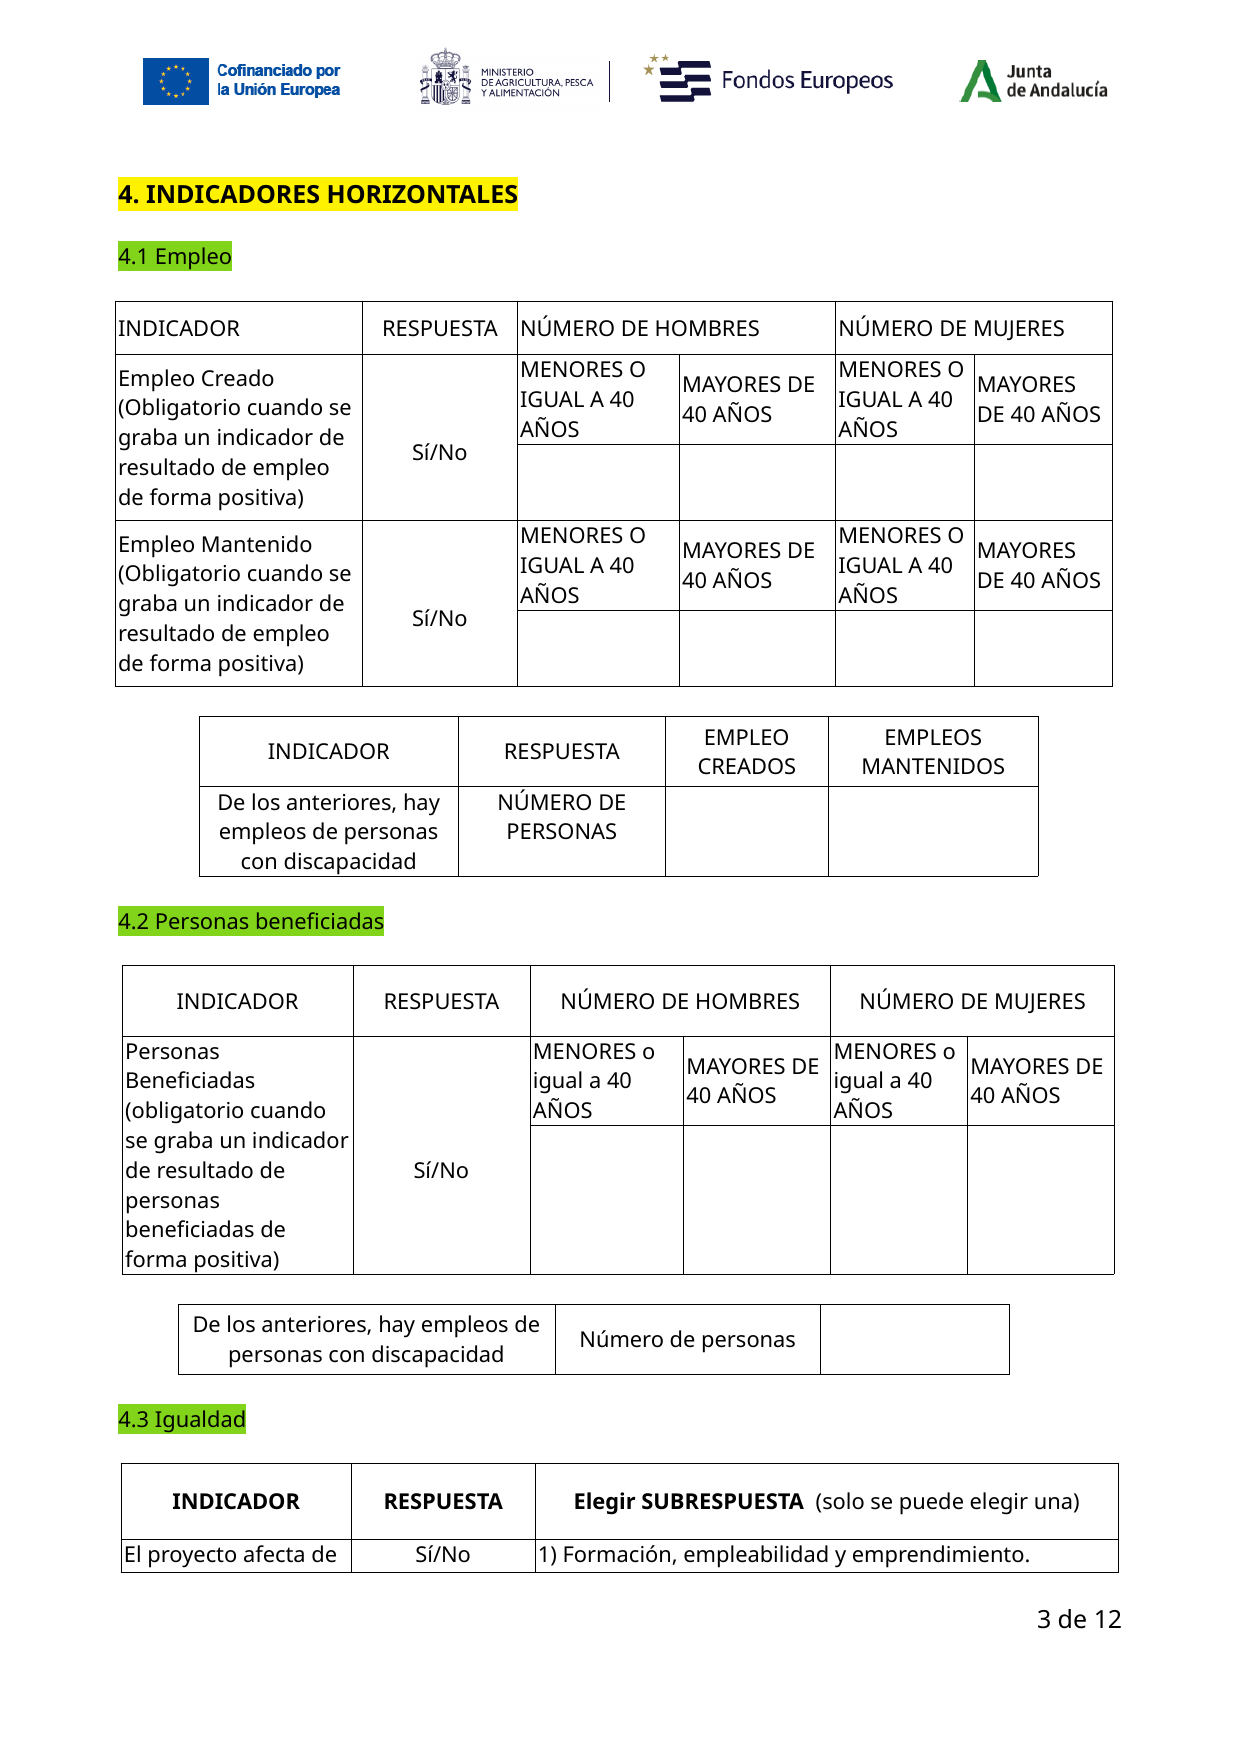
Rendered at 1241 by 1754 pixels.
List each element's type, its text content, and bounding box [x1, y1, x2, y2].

table_cell Sí/No [363, 355, 517, 520]
table_cell MENORES O IGUAL A 40 AÑOS [518, 521, 679, 609]
table_cell Sí/No [352, 1540, 535, 1572]
table_cell Empleo Creado (Obligatorio cuando se graba un indicador de resultado de empleo de forma positiva) [116, 355, 362, 520]
table_cell [531, 1126, 683, 1274]
text 4. INDICADORES HORIZONTALES [118, 177, 1122, 211]
table_cell MENORES o igual a 40 AÑOS [531, 1037, 683, 1125]
table_cell [975, 611, 1112, 686]
table_cell MAYORES DE 40 AÑOS [680, 521, 835, 609]
table_header [821, 1305, 1009, 1374]
table_cell [680, 611, 835, 686]
table_cell De los anteriores, hay empleos de personas con discapacidad [200, 787, 458, 876]
picture [1029, 36, 1127, 129]
text 4.3 Igualdad [118, 1404, 1122, 1434]
picture [416, 41, 914, 115]
table_header NÚMERO DE MUJERES [836, 302, 1112, 354]
text 4.2 Personas beneficiadas [118, 906, 1122, 936]
table_cell [518, 445, 679, 520]
table_cell MENORES o igual a 40 AÑOS [831, 1037, 967, 1125]
table_cell Sí/No [354, 1037, 530, 1274]
table_header Elegir SUBRESPUESTA (solo se puede elegir una) [536, 1464, 1118, 1539]
table_cell MAYORES DE 40 AÑOS [968, 1037, 1114, 1125]
table_cell [684, 1126, 830, 1274]
text 4.1 Empleo [118, 241, 1122, 271]
table_header INDICADOR [122, 1464, 351, 1539]
table_header NÚMERO DE MUJERES [831, 966, 1114, 1036]
table_cell [831, 1126, 967, 1274]
table_cell El proyecto afecta de [122, 1540, 351, 1572]
table_cell MENORES O IGUAL A 40 AÑOS [836, 521, 974, 609]
table_header Número de personas [556, 1305, 820, 1374]
table_cell 1) Formación, empleabilidad y emprendimiento. [536, 1540, 1118, 1572]
table_cell MAYORES DE 40 AÑOS [975, 355, 1112, 443]
table_cell Personas Beneficiadas (obligatorio cuando se graba un indicador de resultado de personas beneficiadas de forma positiva) [123, 1037, 353, 1274]
table_header NÚMERO DE HOMBRES [518, 302, 835, 354]
table_cell [518, 611, 679, 686]
table_header EMPLEO CREADOS [666, 717, 828, 786]
table_header INDICADOR [116, 302, 362, 354]
table_cell Empleo Mantenido (Obligatorio cuando se graba un indicador de resultado de empleo de forma positiva) [116, 521, 362, 686]
table_cell MENORES O IGUAL A 40 AÑOS [518, 355, 679, 443]
table_cell MAYORES DE 40 AÑOS [684, 1037, 830, 1125]
table_cell [680, 445, 835, 520]
table_cell [836, 611, 974, 686]
picture [157, 53, 299, 141]
table_header INDICADOR [200, 717, 458, 786]
table_header De los anteriores, hay empleos de personas con discapacidad [179, 1305, 555, 1374]
table_header RESPUESTA [354, 966, 530, 1036]
table_cell [666, 787, 828, 876]
table_cell [968, 1126, 1114, 1274]
table_cell MAYORES DE 40 AÑOS [975, 521, 1112, 609]
table_header INDICADOR [123, 966, 353, 1036]
table_cell [975, 445, 1112, 520]
table_cell Sí/No [363, 521, 517, 686]
table_cell MAYORES DE 40 AÑOS [680, 355, 835, 443]
table_cell MENORES O IGUAL A 40 AÑOS [836, 355, 974, 443]
table_header RESPUESTA [352, 1464, 535, 1539]
table_header NÚMERO DE HOMBRES [531, 966, 830, 1036]
table_header EMPLEOS MANTENIDOS [829, 717, 1038, 786]
table_cell NÚMERO DE PERSONAS [459, 787, 665, 876]
table_header RESPUESTA [363, 302, 517, 354]
table_cell [836, 445, 974, 520]
table_cell [829, 787, 1038, 876]
table_header RESPUESTA [459, 717, 665, 786]
